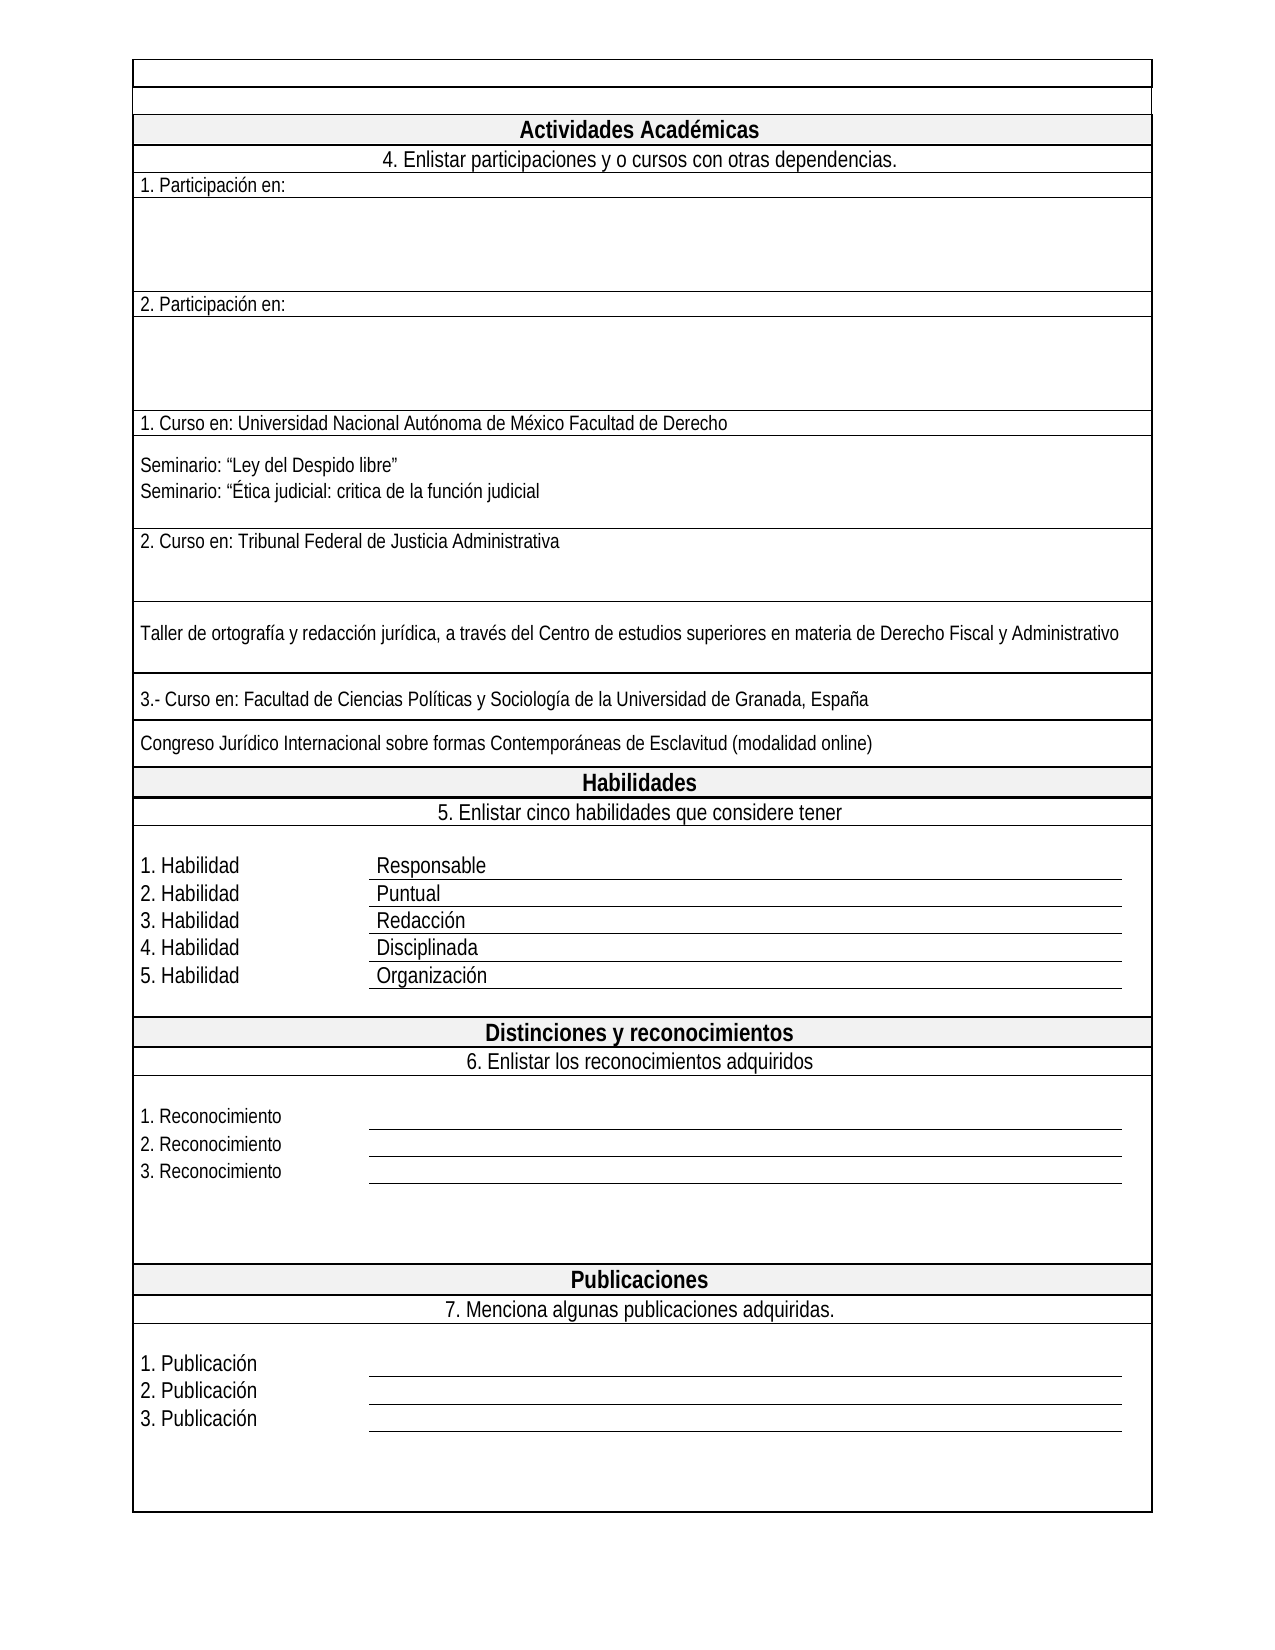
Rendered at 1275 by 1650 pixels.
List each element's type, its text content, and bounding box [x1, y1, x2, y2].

table_cell [744, 1485, 842, 1511]
table_cell 2. Publicación [134, 1376, 369, 1404]
table_cell Congreso Jurídico Internacional sobre formas Contemporáneas de Esclavitud (modalidad online) [134, 721, 1151, 766]
table_cell [1122, 1431, 1151, 1458]
table_cell [744, 529, 842, 601]
table_cell [1122, 1237, 1151, 1263]
table_cell [744, 1211, 842, 1237]
table_cell [134, 1324, 369, 1350]
table_cell [134, 988, 369, 1016]
table_cell 7. Menciona algunas publicaciones adquiridas. [134, 1296, 1151, 1322]
table_cell 4. Enlistar participaciones y o cursos con otras dependencias. [134, 146, 1151, 172]
table_cell 2. Habilidad [134, 879, 369, 906]
table_cell Seminario: “Ley del Despido libre” Seminario: “Ética judicial: critica de la función judicial [134, 436, 1151, 528]
table_cell [1122, 906, 1151, 933]
table_cell [369, 1405, 1122, 1431]
table_cell [507, 826, 607, 852]
table_cell 3. Habilidad [134, 906, 369, 933]
table_cell [744, 1459, 842, 1485]
table_cell [369, 1076, 507, 1102]
table_cell Actividades Académicas [134, 115, 1151, 143]
table_cell [1122, 1459, 1151, 1485]
table_cell [134, 1076, 369, 1102]
table_cell Organización [369, 962, 1122, 988]
table_cell [1122, 879, 1151, 906]
table_cell [1122, 1156, 1151, 1183]
table_cell [607, 1184, 744, 1211]
table_cell [369, 1485, 507, 1511]
table_cell [1122, 529, 1151, 601]
table_cell [607, 1459, 744, 1485]
table_cell [134, 198, 1151, 291]
table_cell [369, 1102, 1122, 1128]
table_cell Habilidades [134, 768, 1151, 796]
table_cell [842, 1211, 1122, 1237]
table_cell [1122, 1211, 1151, 1237]
table_cell [842, 1184, 1122, 1211]
table_cell [507, 1076, 607, 1102]
table_cell [507, 60, 607, 86]
table_cell [369, 1350, 1122, 1376]
table_cell [369, 173, 1151, 197]
table_cell [134, 60, 369, 86]
table_cell [507, 1184, 607, 1211]
table_cell [507, 1485, 607, 1511]
table_cell [744, 1432, 842, 1458]
table_cell [1122, 88, 1151, 114]
table_cell [607, 1432, 744, 1458]
table_cell [607, 826, 744, 852]
table_cell [607, 1485, 744, 1511]
table_cell Disciplinada [369, 934, 1122, 961]
table_cell [744, 60, 842, 86]
table_cell [369, 826, 507, 852]
table_cell 5. Enlistar cinco habilidades que considere tener [134, 799, 1151, 825]
table_cell [744, 1324, 842, 1350]
table_cell [842, 1324, 1122, 1350]
table_cell 4. Habilidad [134, 933, 369, 961]
table_cell [842, 826, 1122, 852]
table_cell [1122, 852, 1151, 878]
table_cell [744, 88, 842, 114]
table_cell [1122, 1076, 1151, 1102]
table_cell [1122, 1350, 1151, 1376]
table_cell [842, 88, 1122, 114]
table_cell 3. Reconocimiento [134, 1156, 369, 1183]
table_cell 3.- Curso en: Facultad de Ciencias Políticas y Sociología de la Universidad de Granada, España [134, 674, 1151, 719]
table_cell [369, 1130, 1122, 1156]
table_cell [842, 1485, 1122, 1511]
table_cell [744, 1237, 842, 1263]
table_cell [507, 1459, 607, 1485]
table_cell Puntual [369, 880, 1122, 906]
table_cell [133, 88, 369, 114]
table_cell [369, 1237, 507, 1263]
table_cell 2. Curso en: Tribunal Federal de Justicia Administrativa [134, 529, 607, 601]
table_cell [134, 1211, 369, 1237]
table_cell [1122, 1183, 1151, 1211]
table_cell [842, 60, 1122, 86]
table_cell [842, 1432, 1122, 1458]
table_cell [1122, 988, 1151, 1016]
table_cell [607, 88, 744, 114]
table_cell [1122, 826, 1151, 852]
table_cell [369, 1184, 507, 1211]
table_cell Taller de ortografía y redacción jurídica, a través del Centro de estudios superiores en materia de Derecho Fiscal y Administrativo [134, 602, 1151, 672]
table_cell [744, 826, 842, 852]
table_cell [134, 1485, 369, 1511]
table_cell [134, 1431, 369, 1458]
table_cell [842, 1459, 1122, 1485]
table_cell [1122, 1485, 1151, 1511]
table_cell [369, 60, 507, 86]
table_cell 1. Habilidad [134, 852, 369, 878]
table_cell [744, 989, 842, 1016]
table_cell [607, 989, 744, 1016]
table_cell 1. Reconocimiento [134, 1102, 369, 1128]
table_cell [945, 411, 1151, 434]
table_cell [842, 1076, 1122, 1102]
table_cell [134, 1237, 369, 1263]
table_cell [369, 1377, 1122, 1404]
table_cell [134, 826, 369, 852]
table_cell 5. Habilidad [134, 961, 369, 988]
table_cell [507, 1237, 607, 1263]
table_cell [134, 317, 1151, 409]
table_cell [1122, 60, 1151, 86]
table_cell 2. Participación en: [134, 292, 369, 316]
table_cell [369, 1459, 507, 1485]
table_cell [607, 1211, 744, 1237]
table_cell 1. Participación en: [134, 173, 369, 197]
table_cell [369, 88, 507, 114]
table_cell [607, 1324, 744, 1350]
table_cell [1122, 1404, 1151, 1431]
table_cell [507, 1432, 607, 1458]
table_cell [507, 88, 607, 114]
table_cell [744, 1184, 842, 1211]
table_cell [507, 989, 607, 1016]
table_cell [842, 989, 1122, 1016]
table_cell 1. Curso en: Universidad Nacional Autónoma de México Facultad de Derecho [134, 411, 945, 434]
table_cell [1122, 1324, 1151, 1350]
table_cell [1122, 961, 1151, 988]
table_cell 3. Publicación [134, 1404, 369, 1431]
table_cell Distinciones y reconocimientos [134, 1018, 1151, 1046]
table_cell 1. Publicación [134, 1350, 369, 1376]
table_cell [369, 1432, 507, 1458]
table_cell Responsable [369, 852, 1122, 878]
table_cell [842, 529, 1122, 601]
table_cell [1122, 1102, 1151, 1128]
table_cell [369, 1211, 507, 1237]
table_cell [507, 1324, 607, 1350]
table_cell [607, 529, 744, 601]
table_cell [369, 1157, 1122, 1183]
table_cell [607, 60, 744, 86]
table_cell [607, 1076, 744, 1102]
table_cell 2. Reconocimiento [134, 1129, 369, 1156]
table_cell [842, 1237, 1122, 1263]
table_cell [134, 1459, 369, 1485]
table_cell [507, 1211, 607, 1237]
table_cell Publicaciones [134, 1265, 1151, 1294]
table_cell [744, 1076, 842, 1102]
table_cell [369, 292, 1151, 316]
table_cell [1122, 1129, 1151, 1156]
table_cell [607, 1237, 744, 1263]
table_cell [1122, 1376, 1151, 1404]
table_cell Redacción [369, 907, 1122, 933]
table_cell [369, 989, 507, 1016]
table_cell 6. Enlistar los reconocimientos adquiridos [134, 1048, 1151, 1075]
table_cell [369, 1324, 507, 1350]
table_cell [134, 1183, 369, 1211]
table_cell [1122, 933, 1151, 961]
